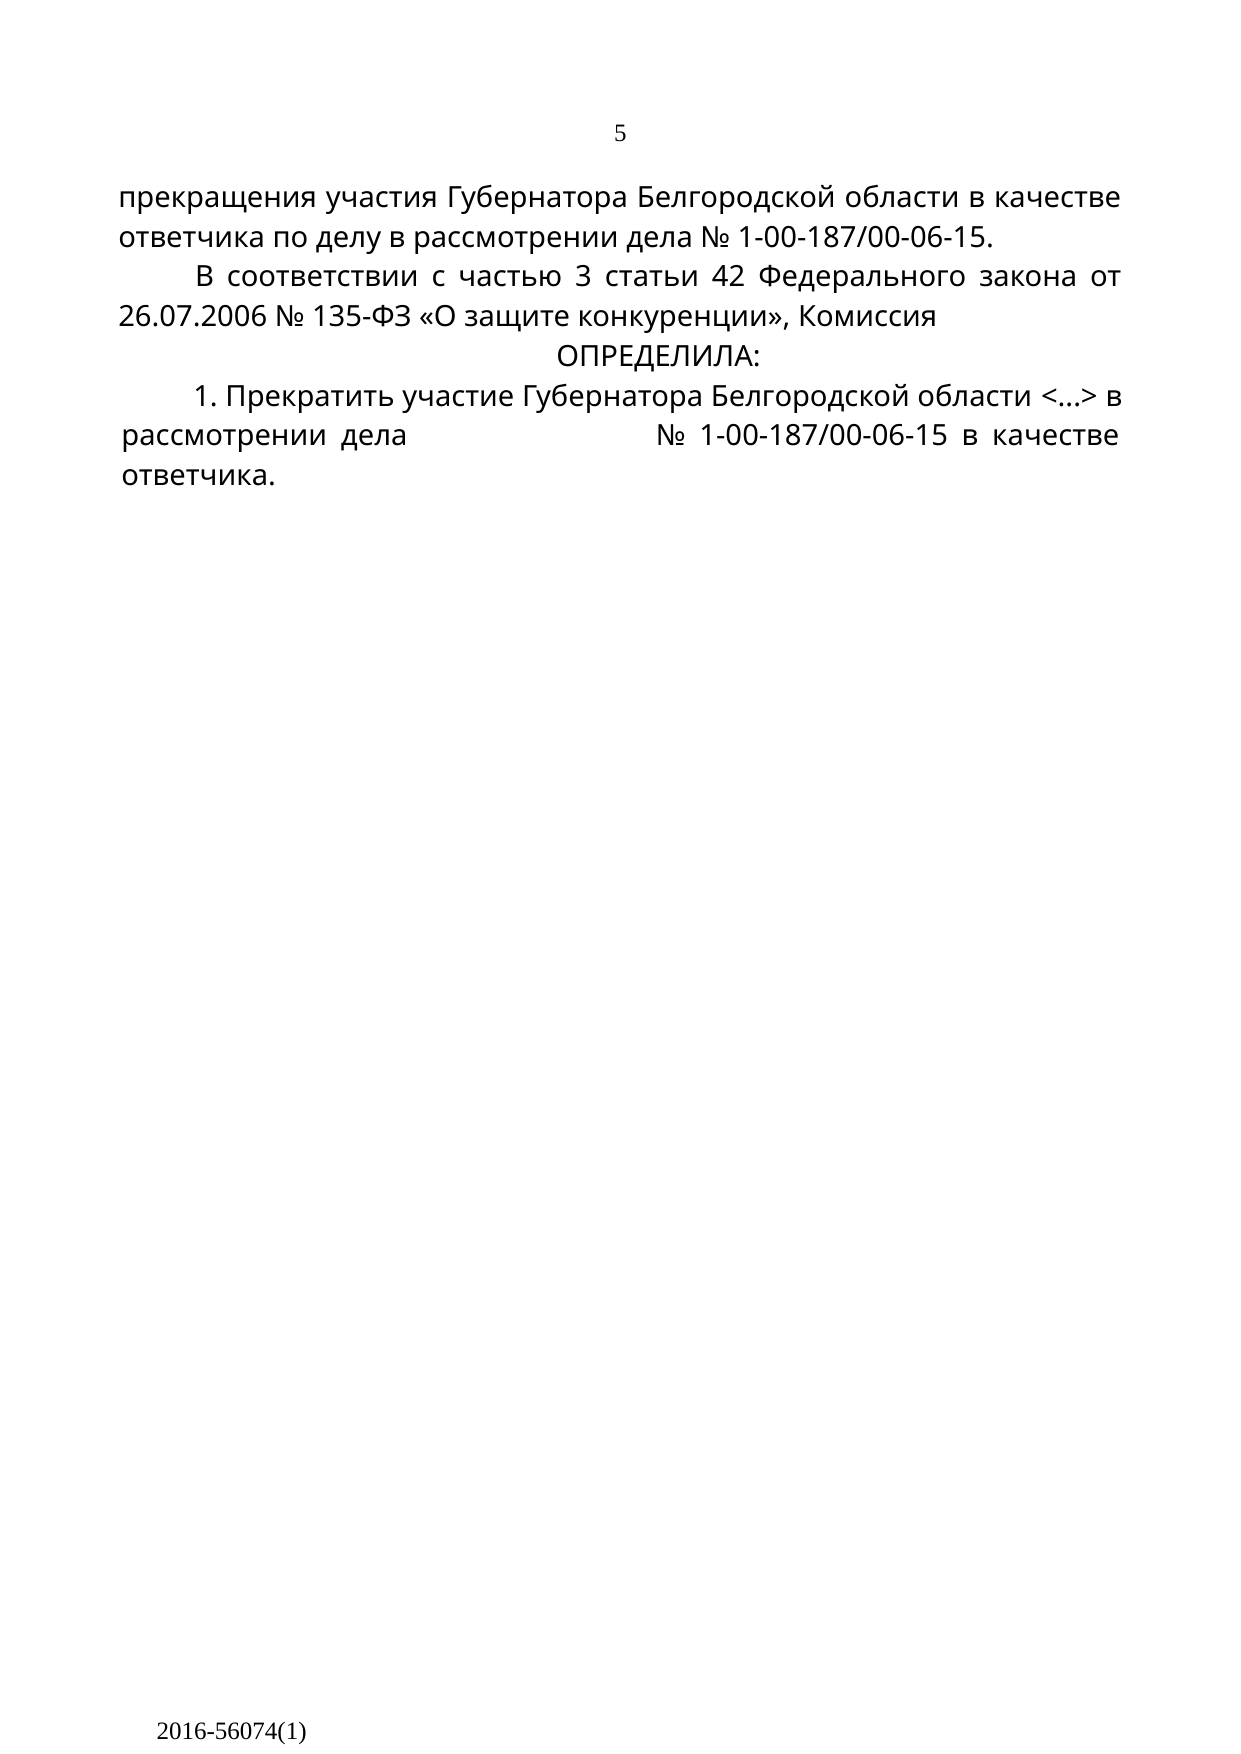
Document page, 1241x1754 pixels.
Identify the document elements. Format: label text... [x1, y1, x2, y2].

text ОПРЕДЕЛИЛА: [118, 335, 1122, 375]
text прекращения участия Губернатора Белгородской области в качестве ответчика по делу в рассмотрении дела № 1-00-187/00-06-15. [118, 176, 1122, 256]
text В соответствии с частью 3 статьи 42 Федерального закона от 26.07.2006 № 135-ФЗ «О защите конкуренции», Комиссия [118, 256, 1122, 335]
text 1. Прекратить участие Губернатора Белгородской области <...> в рассмотрении дела № 1-00-187/00-06-15 в качестве ответчика. [121, 375, 1122, 494]
